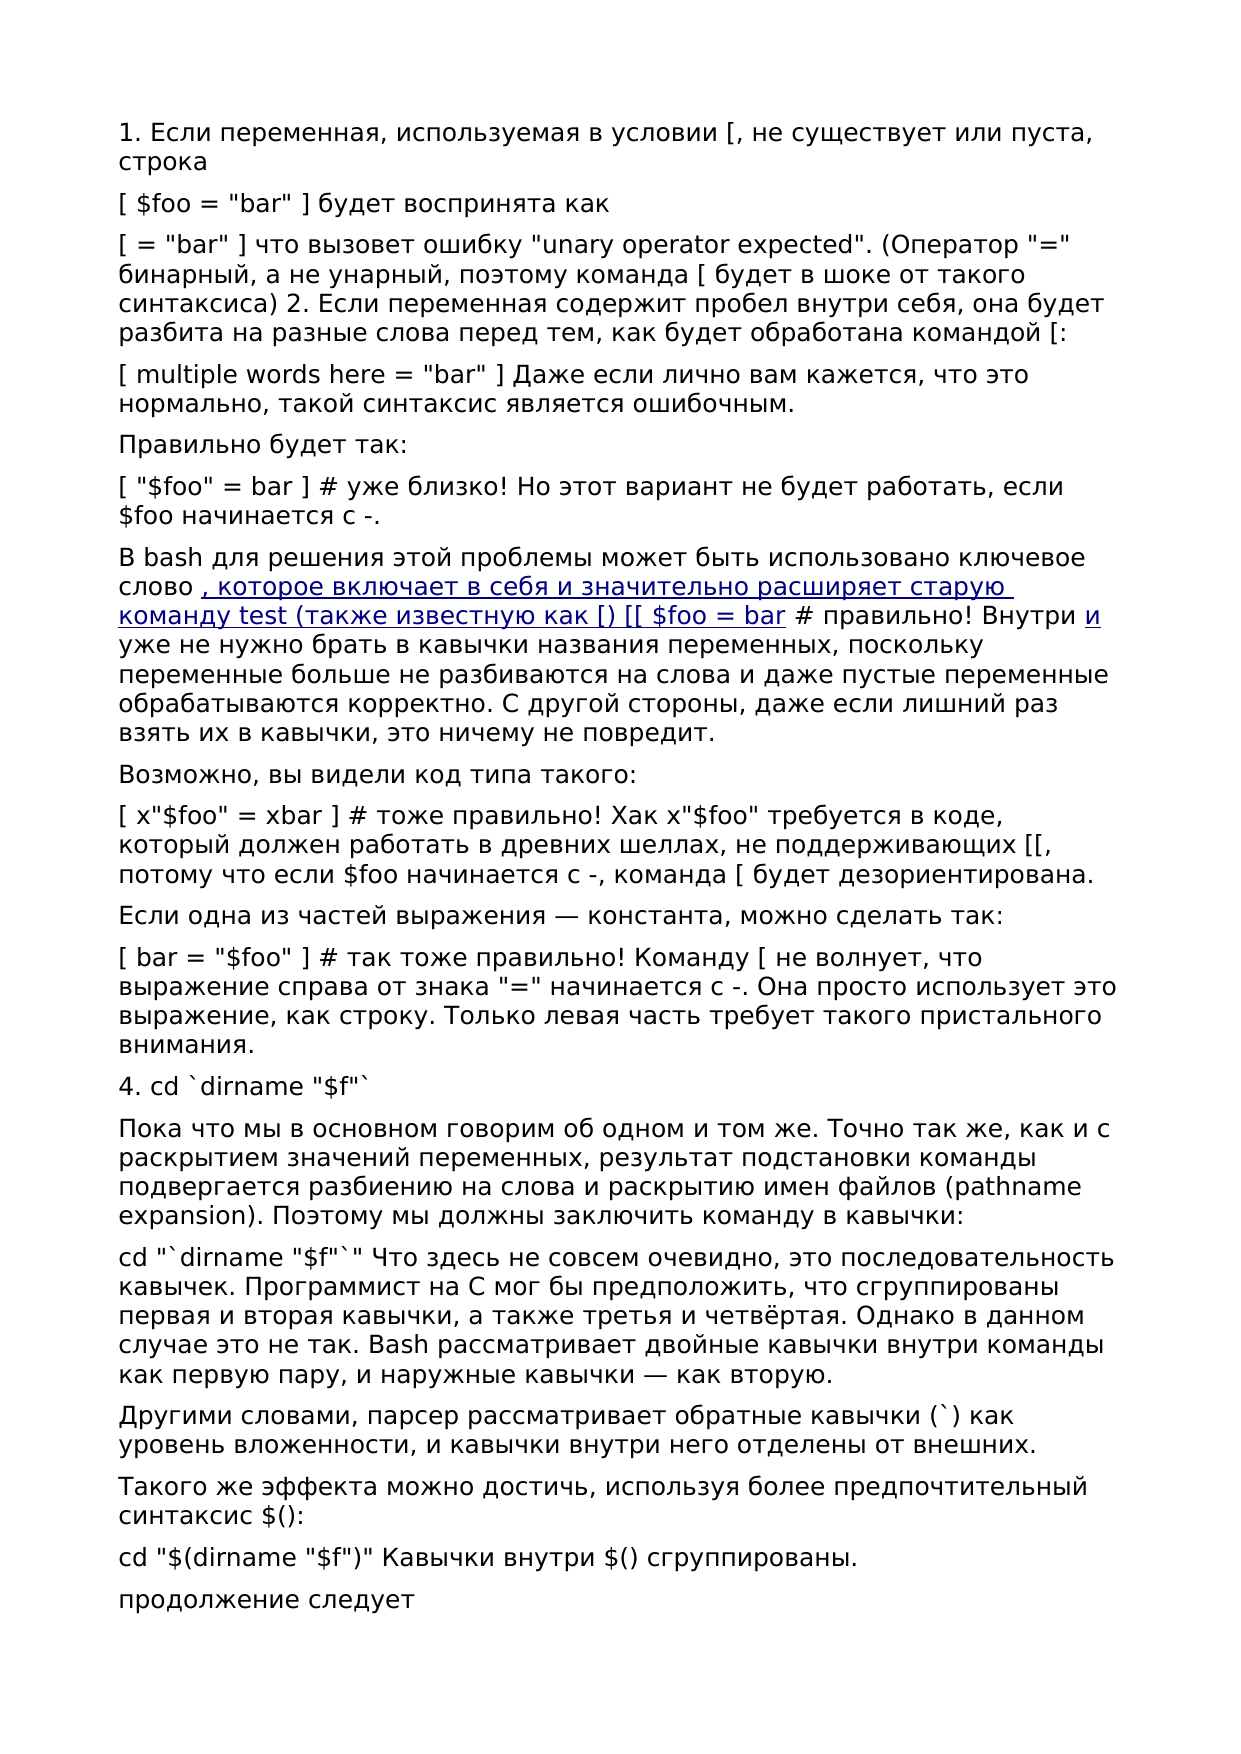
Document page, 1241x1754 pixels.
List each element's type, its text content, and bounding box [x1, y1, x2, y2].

text Правильно будет так: [118, 431, 1122, 460]
text Такого же эффекта можно достичь, используя более предпочтительный синтаксис $(): [118, 1472, 1122, 1531]
text [ "$foo" = bar ] # уже близко! Но этот вариант не будет работать, если $foo начинается с -. [118, 472, 1122, 531]
text [ = "bar" ] что вызовет ошибку "unary operator expected". (Оператор "=" бинарный, а не унарный, поэтому команда [ будет в шоке от такого синтаксиса) 2. Если переменная содержит пробел внутри себя, она будет разбита на разные слова перед тем, как будет обработана командой [: [118, 231, 1122, 347]
text Если одна из частей выражения — константа, можно сделать так: [118, 901, 1122, 931]
text [ bar = "$foo" ] # так тоже правильно! Команду [ не волнует, что выражение справа от знака "=" начинается с -. Она просто использует это выражение, как строку. Только левая часть требует такого пристального внимания. [118, 943, 1122, 1060]
text В bash для решения этой проблемы может быть использовано ключевое слово , которое включает в себя и значительно расширяет старую команду test (также известную как [) [[ $foo = bar # правильно! Внутри и уже не нужно брать в кавычки названия переменных, поскольку переменные больше не разбиваются на слова и даже пустые переменные обрабатываются корректно. С другой стороны, даже если лишний раз взять их в кавычки, это ничему не повредит. [118, 543, 1122, 747]
text продолжение следует [118, 1585, 1122, 1614]
text 1. Если переменная, используемая в условии [, не существует или пуста, строка [118, 118, 1122, 176]
text [ x"$foo" = xbar ] # тоже правильно! Хак x"$foo" требуется в коде, который должен работать в древних шеллах, не поддерживающих [[, потому что если $foo начинается с -, команда [ будет дезориентирована. [118, 801, 1122, 889]
text [ $foo = "bar" ] будет воспринята как [118, 189, 1122, 218]
text [ multiple words here = "bar" ] Даже если лично вам кажется, что это нормально, такой синтаксис является ошибочным. [118, 360, 1122, 418]
text Возможно, вы видели код типа такого: [118, 760, 1122, 789]
text cd "`dirname "$f"`" Что здесь не совсем очевидно, это последовательность кавычек. Программист на C мог бы предположить, что сгруппированы первая и вторая кавычки, а также третья и четвёртая. Однако в данном случае это не так. Bash рассматривает двойные кавычки внутри команды как первую пару, и наружные кавычки — как вторую. [118, 1243, 1122, 1389]
text Другими словами, парсер рассматривает обратные кавычки (`) как уровень вложенности, и кавычки внутри него отделены от внешних. [118, 1401, 1122, 1460]
text Пока что мы в основном говорим об одном и том же. Точно так же, как и с раскрытием значений переменных, результат подстановки команды подвергается разбиению на слова и раскрытию имен файлов (pathname expansion). Поэтому мы должны заключить команду в кавычки: [118, 1114, 1122, 1231]
text 4. cd `dirname "$f"` [118, 1072, 1122, 1101]
text cd "$(dirname "$f")" Кавычки внутри $() сгруппированы. [118, 1543, 1122, 1572]
